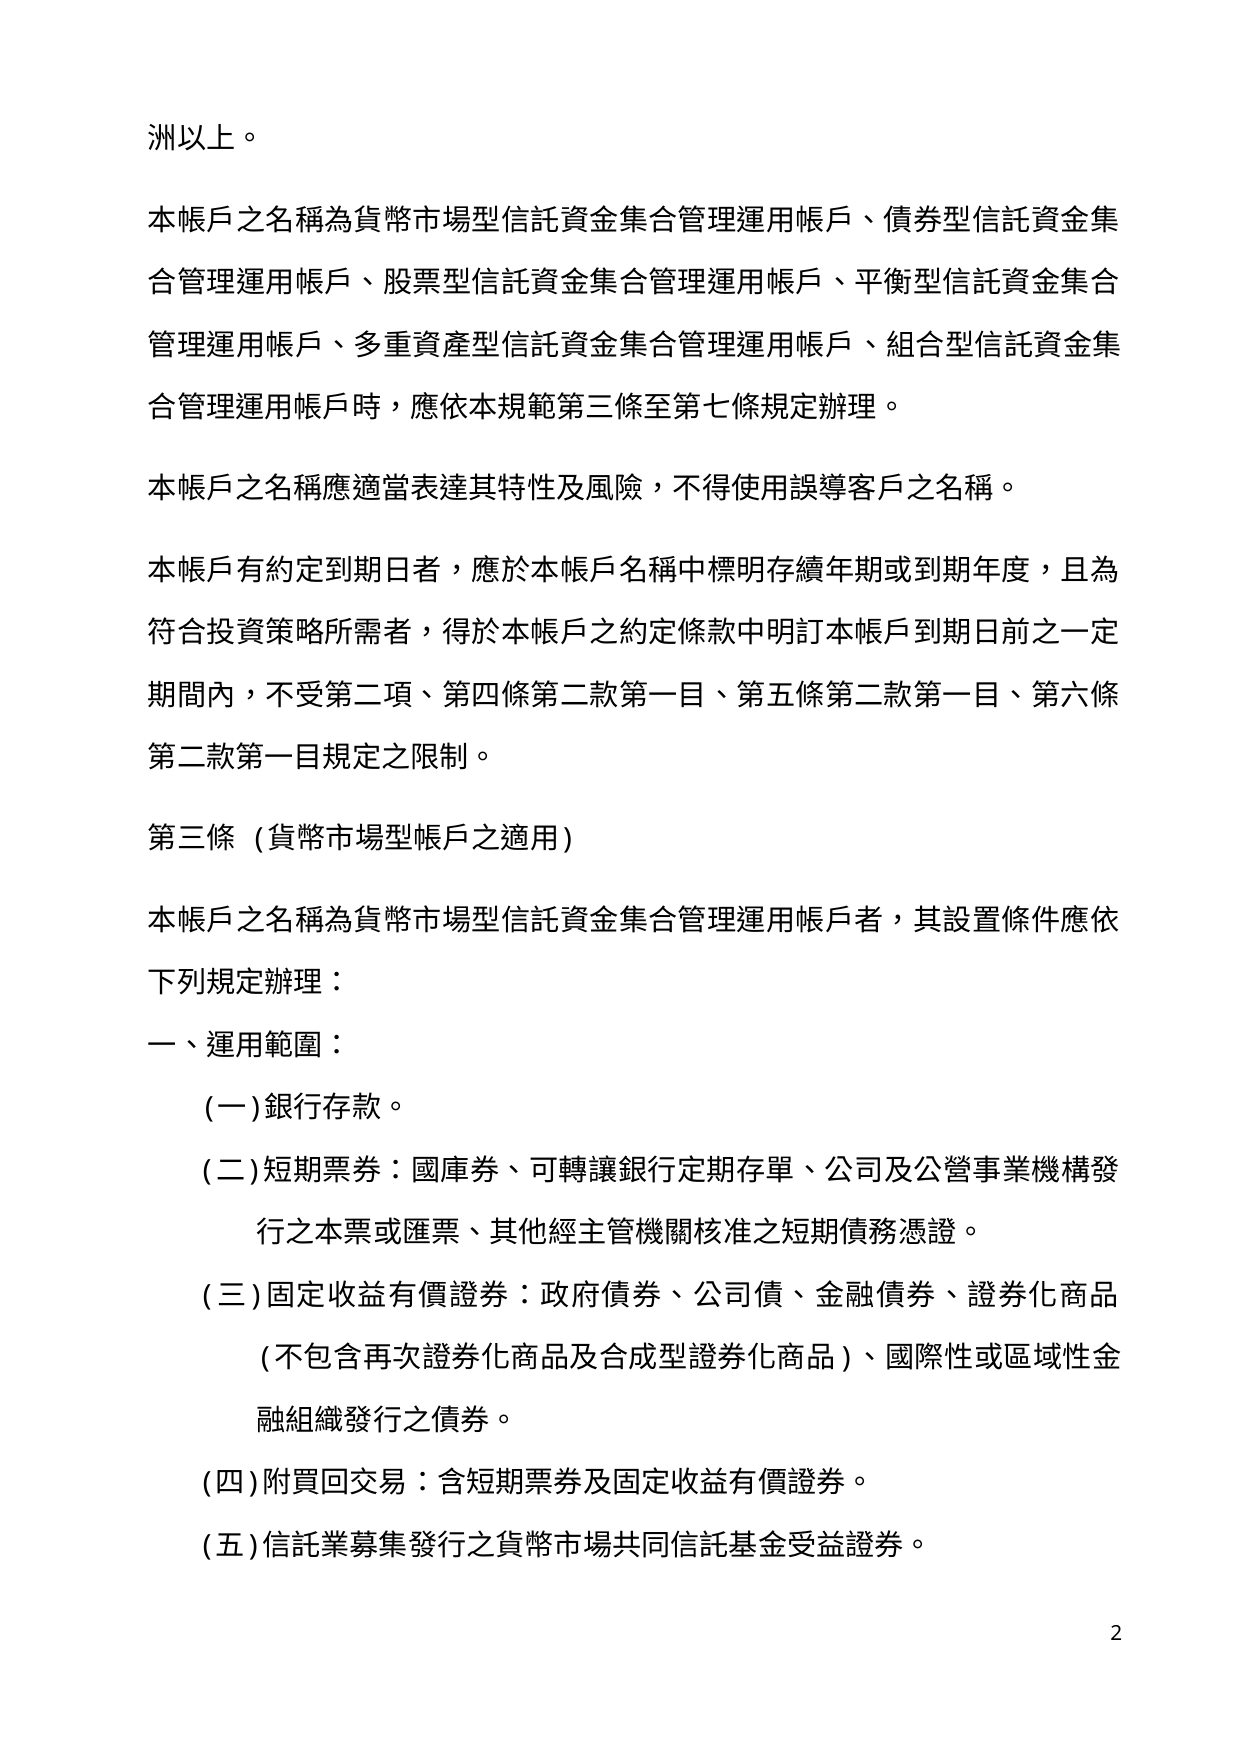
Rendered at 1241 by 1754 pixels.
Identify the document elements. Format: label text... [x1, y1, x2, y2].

text 本帳戶有約定到期日者，應於本帳戶名稱中標明存續年期或到期年度，且為符合投資策略所需者，得於本帳戶之約定條款中明訂本帳戶到期日前之一定期間內，不受第二項、第四條第二款第一目、第五條第二款第一目、第六條第二款第一目規定之限制。 [148, 526, 1122, 776]
text (四)附買回交易：含短期票券及固定收益有價證券。 [198, 1438, 1122, 1501]
text 本帳戶之名稱應適當表達其特性及風險，不得使用誤導客戶之名稱。 [148, 444, 1122, 507]
text (三)固定收益有價證券：政府債券、公司債、金融債券、證券化商品(不包含再次證券化商品及合成型證券化商品)、國際性或區域性金融組織發行之債券。 [198, 1251, 1122, 1438]
text 洲以上。 [148, 94, 1122, 157]
text 本帳戶之名稱為貨幣市場型信託資金集合管理運用帳戶、債券型信託資金集合管理運用帳戶、股票型信託資金集合管理運用帳戶、平衡型信託資金集合管理運用帳戶、多重資產型信託資金集合管理運用帳戶、組合型信託資金集合管理運用帳戶時，應依本規範第三條至第七條規定辦理。 [148, 176, 1122, 426]
text (二)短期票券：國庫券、可轉讓銀行定期存單、公司及公營事業機構發行之本票或匯票、其他經主管機關核准之短期債務憑證。 [198, 1126, 1122, 1251]
text (五)信託業募集發行之貨幣市場共同信託基金受益證券。 [198, 1501, 1122, 1563]
text 一、運用範圍： [148, 1001, 1122, 1063]
text 第三條 (貨幣市場型帳戶之適用) [148, 794, 1129, 857]
text 本帳戶之名稱為貨幣市場型信託資金集合管理運用帳戶者，其設置條件應依下列規定辦理： [148, 876, 1122, 1001]
text (一)銀行存款。 [148, 1063, 1122, 1126]
